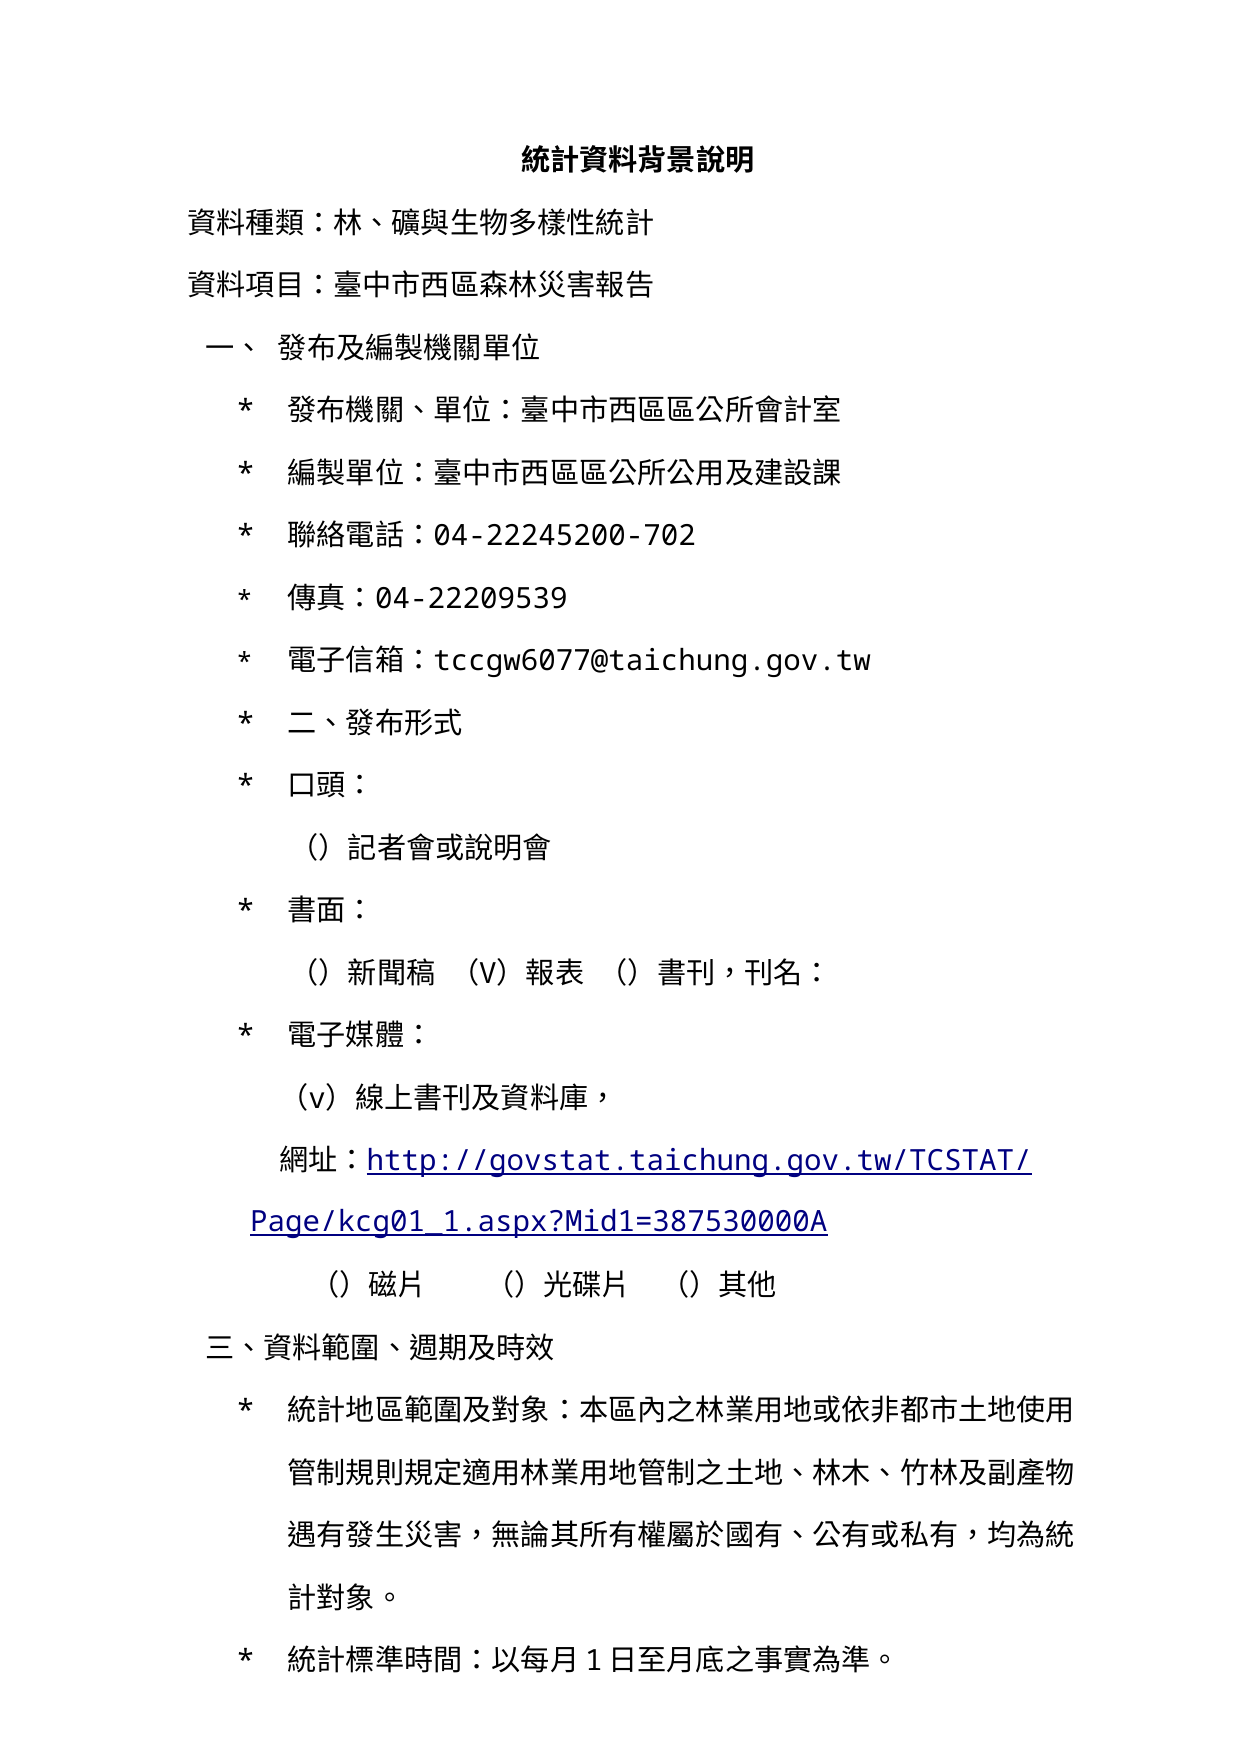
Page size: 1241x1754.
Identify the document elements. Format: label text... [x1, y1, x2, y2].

text 資料種類：林、礦與生物多樣性統計 [187, 179, 1087, 241]
list 電子媒體： [237, 991, 1087, 1054]
list 統計地區範圍及對象：本區內之林業用地或依非都市土地使用管制規則規定適用林業用地管制之土地、林木、竹林及副產物遇有發生災害，無論其所有權屬於國有、公有或私有，均為統計對象。 [237, 1366, 1087, 1616]
text 網址：http://govstat.taichung.gov.tw/TCSTAT/Page/kcg01_1.aspx?Mid1=387530000A [250, 1116, 1087, 1241]
list 編製單位：臺中市西區區公所公用及建設課 [237, 429, 1087, 491]
list 發布機關、單位：臺中市西區區公所會計室 [237, 366, 1087, 429]
text 統計資料背景說明 [187, 116, 1087, 179]
list 傳真：04-22209539 [237, 554, 1087, 616]
list 統計標準時間：以每月1日至月底之事實為準。 [237, 1616, 1087, 1679]
text 一、 發布及編製機關單位 [187, 304, 1087, 366]
text （）記者會或說明會 [187, 804, 1087, 866]
text 三、資料範圍、週期及時效 [187, 1304, 1087, 1366]
list 書面： [237, 866, 1087, 929]
list 二、發布形式 [237, 679, 1087, 741]
text 資料項目：臺中市西區森林災害報告 [187, 241, 1087, 304]
list 口頭： [237, 741, 1087, 804]
text （）新聞稿 （V）報表 （）書刊，刊名： [187, 929, 1087, 991]
text （）磁片 （）光碟片 （）其他 [187, 1241, 1087, 1304]
text （v）線上書刊及資料庫， [250, 1054, 1087, 1116]
list 電子信箱：tccgw6077@taichung.gov.tw [237, 616, 1087, 679]
list 聯絡電話：04-22245200-702 [237, 491, 1087, 554]
